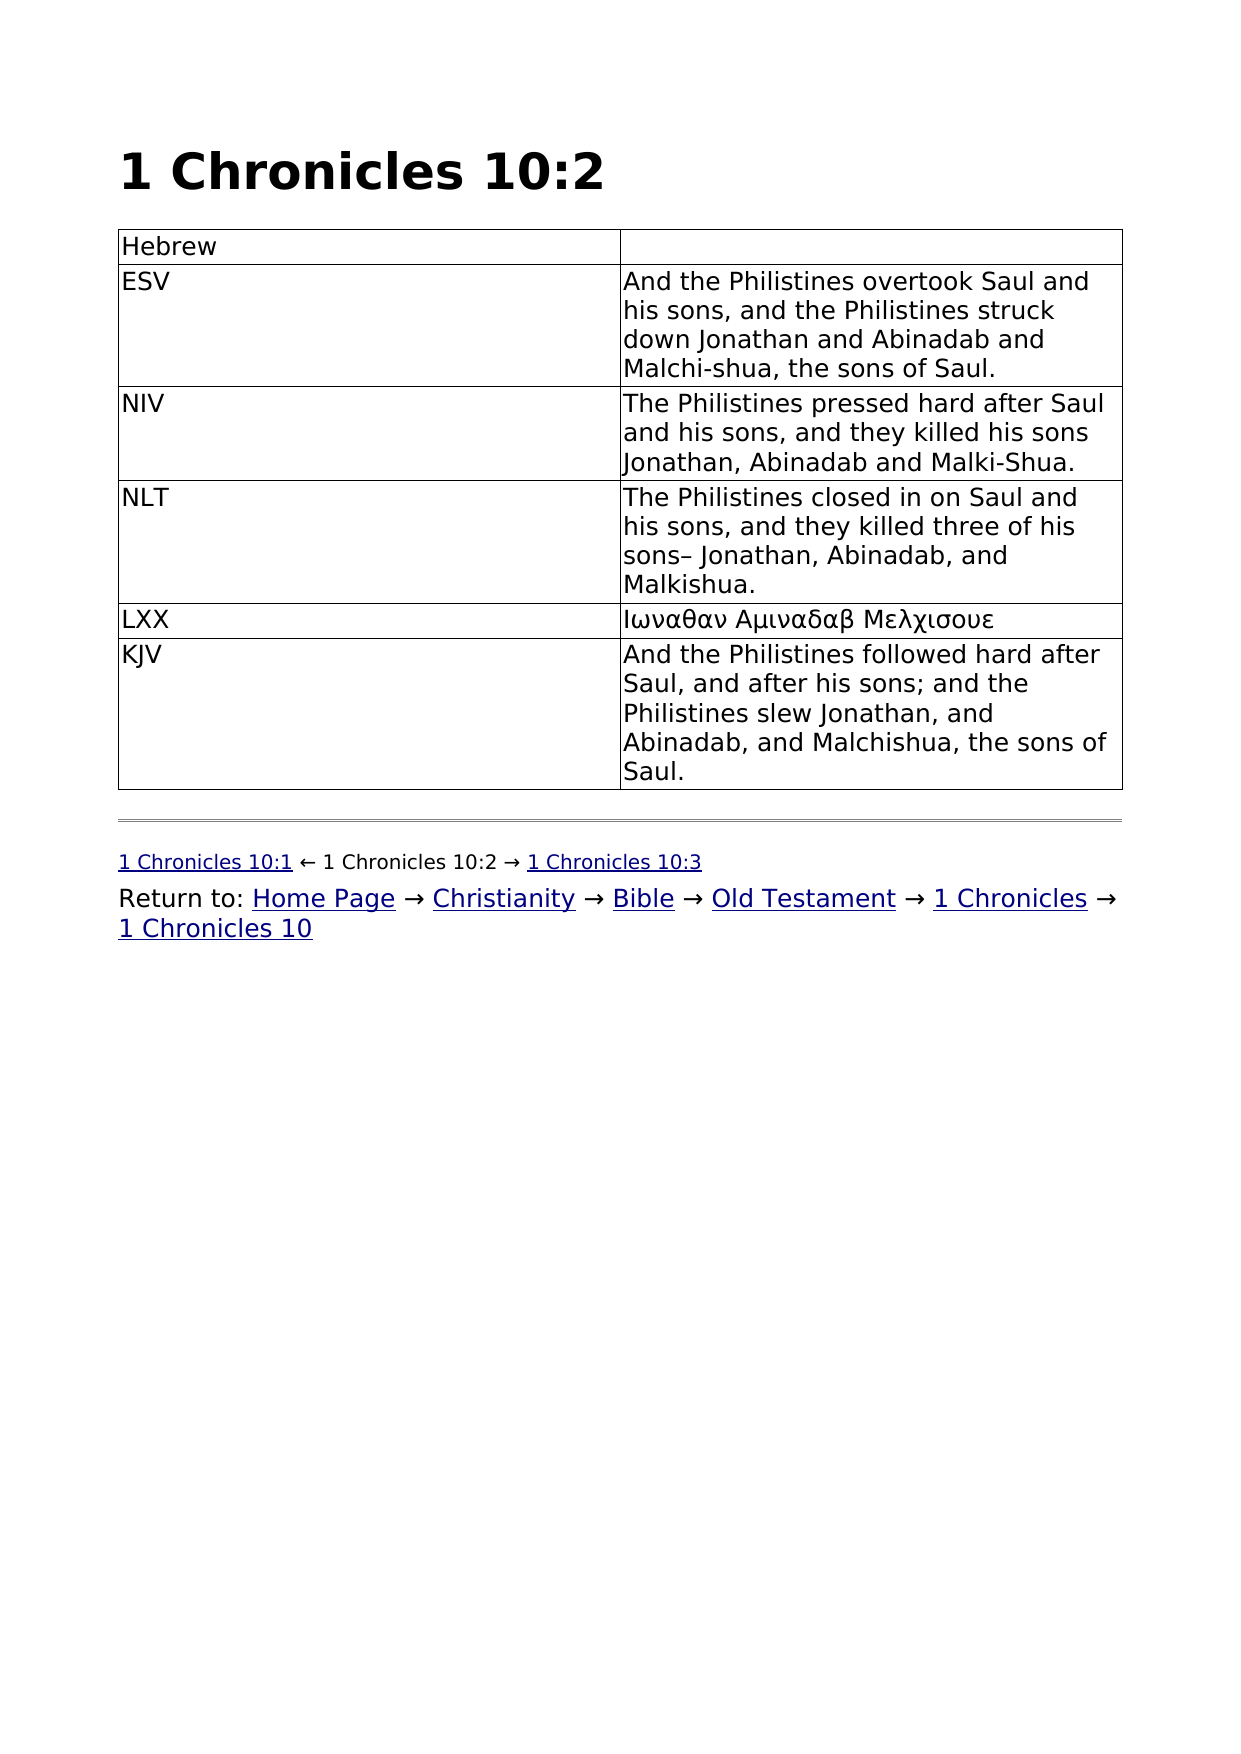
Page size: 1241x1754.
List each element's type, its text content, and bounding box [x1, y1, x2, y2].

table_cell The Philistines closed in on Saul and his sons, and they killed three of his sons– Jonathan, Abinadab, and Malkishua. [621, 481, 1122, 602]
subtitle 1 Chronicles 10:2 [118, 143, 1122, 201]
text 1 Chronicles 10:1 ← 1 Chronicles 10:2 → 1 Chronicles 10:3 [118, 851, 1122, 884]
table_cell KJV [119, 639, 620, 789]
table_header [621, 230, 1122, 264]
table_cell And the Philistines followed hard after Saul, and after his sons; and the Philistines slew Jonathan, and Abinadab, and Malchishua, the sons of Saul. [621, 639, 1122, 789]
table_cell ESV [119, 265, 620, 386]
table_header Hebrew [119, 230, 620, 264]
text Return to: Home Page → Christianity → Bible → Old Testament → 1 Chronicles → 1 Chronicles 10 [118, 884, 1122, 943]
table_cell NIV [119, 387, 620, 480]
table_cell Ιωναθαν Αμιναδαβ Μελχισουε [621, 604, 1122, 637]
table_cell And the Philistines overtook Saul and his sons, and the Philistines struck down Jonathan and Abinadab and Malchi-shua, the sons of Saul. [621, 265, 1122, 386]
table_cell NLT [119, 481, 620, 602]
table_cell LXX [119, 604, 620, 637]
table_cell The Philistines pressed hard after Saul and his sons, and they killed his sons Jonathan, Abinadab and Malki-Shua. [621, 387, 1122, 480]
